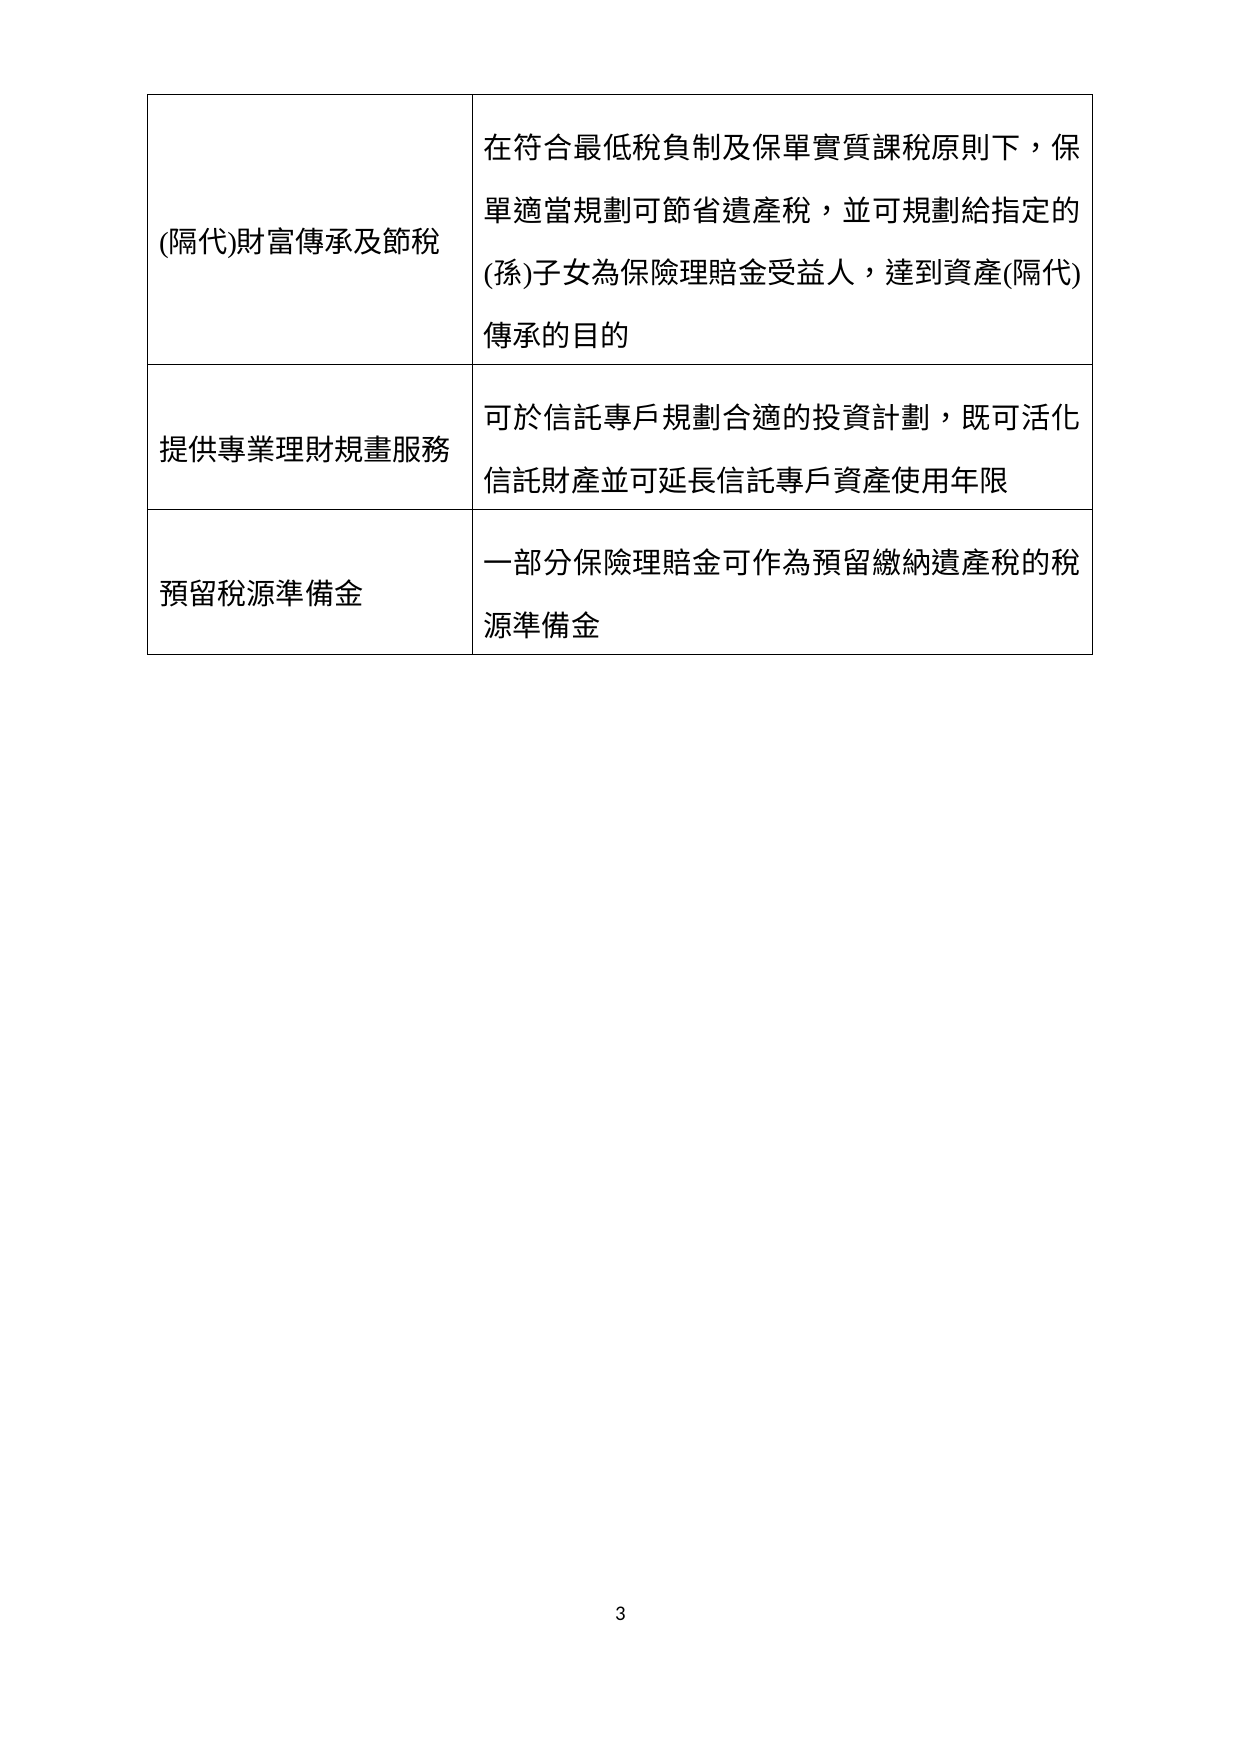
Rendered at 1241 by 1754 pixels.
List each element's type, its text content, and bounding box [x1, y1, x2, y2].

table_cell 一部分保險理賠金可作為預留繳納遺產稅的稅源準備金 [473, 510, 1092, 653]
table_cell 可於信託專戶規劃合適的投資計劃，既可活化信託財產並可延長信託專戶資產使用年限 [473, 365, 1092, 509]
table_cell 在符合最低稅負制及保單實質課稅原則下，保單適當規劃可節省遺產稅，並可規劃給指定的(孫)子女為保險理賠金受益人，達到資產(隔代)傳承的目的 [473, 95, 1092, 364]
table_cell (隔代)財富傳承及節稅 [148, 95, 472, 364]
table_cell 提供專業理財規畫服務 [148, 365, 472, 509]
table_cell 預留稅源準備金 [148, 510, 472, 653]
